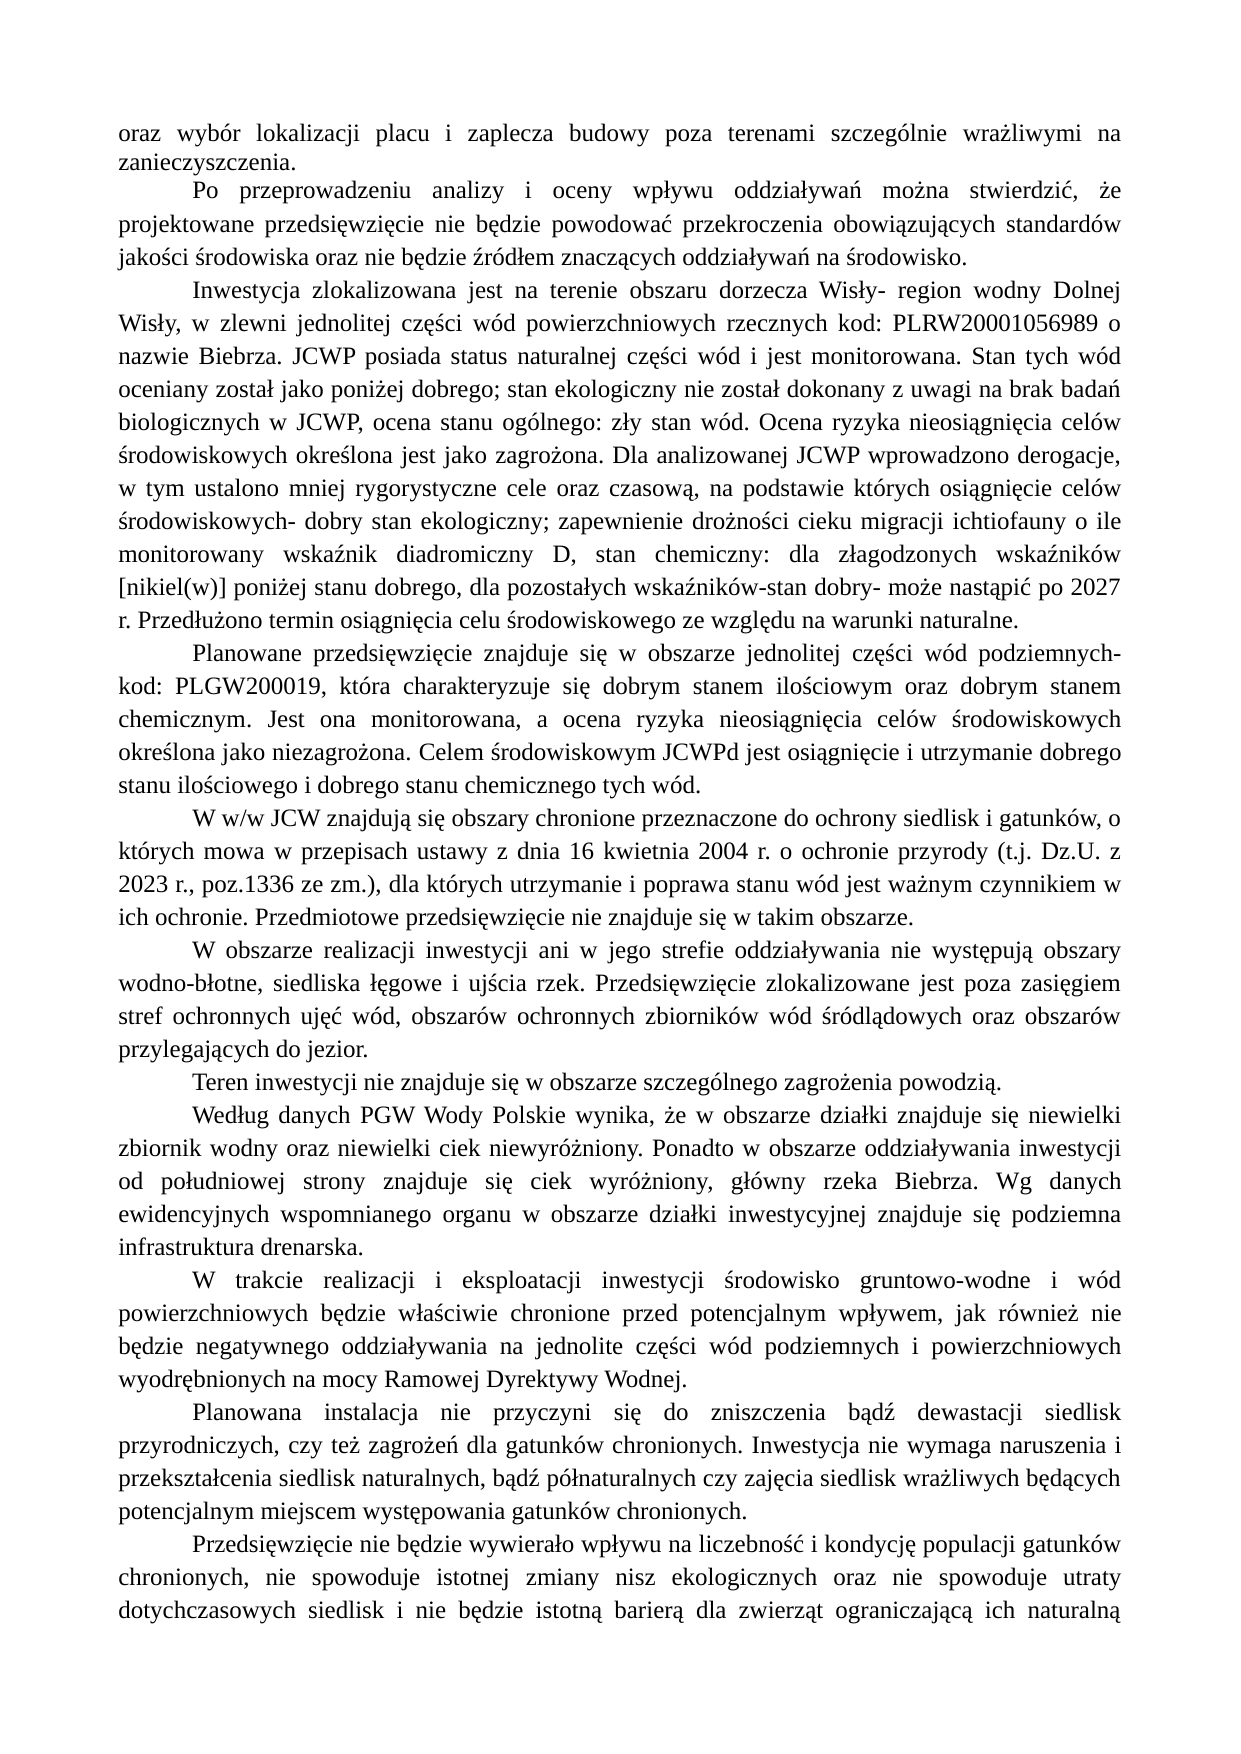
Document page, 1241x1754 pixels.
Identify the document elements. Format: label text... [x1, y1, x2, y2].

text W w/w JCW znajdują się obszary chronione przeznaczone do ochrony siedlisk i gatunków, o których mowa w przepisach ustawy z dnia 16 kwietnia 2004 r. o ochronie przyrody (t.j. Dz.U. z 2023 r., poz.1336 ze zm.), dla których utrzymanie i poprawa stanu wód jest ważnym czynnikiem w ich ochronie. Przedmiotowe przedsięwzięcie nie znajduje się w takim obszarze. [118, 803, 1122, 931]
text W trakcie realizacji i eksploatacji inwestycji środowisko gruntowo-wodne i wód powierzchniowych będzie właściwie chronione przed potencjalnym wpływem, jak również nie będzie negatywnego oddziaływania na jednolite części wód podziemnych i powierzchniowych wyodrębnionych na mocy Ramowej Dyrektywy Wodnej. [118, 1265, 1122, 1393]
text Według danych PGW Wody Polskie wynika, że w obszarze działki znajduje się niewielki zbiornik wodny oraz niewielki ciek niewyróżniony. Ponadto w obszarze oddziaływania inwestycji od południowej strony znajduje się ciek wyróżniony, główny rzeka Biebrza. Wg danych ewidencyjnych wspomnianego organu w obszarze działki inwestycyjnej znajduje się podziemna infrastruktura drenarska. [118, 1100, 1122, 1261]
text Planowana instalacja nie przyczyni się do zniszczenia bądź dewastacji siedlisk przyrodniczych, czy też zagrożeń dla gatunków chronionych. Inwestycja nie wymaga naruszenia i przekształcenia siedlisk naturalnych, bądź półnaturalnych czy zajęcia siedlisk wrażliwych będących potencjalnym miejscem występowania gatunków chronionych. [118, 1397, 1122, 1525]
text oraz wybór lokalizacji placu i zaplecza budowy poza terenami szczególnie wrażliwymi na zanieczyszczenia. [118, 118, 1122, 176]
text Po przeprowadzeniu analizy i oceny wpływu oddziaływań można stwierdzić, że projektowane przedsięwzięcie nie będzie powodować przekroczenia obowiązujących standardów jakości środowiska oraz nie będzie źródłem znaczących oddziaływań na środowisko. [118, 176, 1122, 270]
text Przedsięwzięcie nie będzie wywierało wpływu na liczebność i kondycję populacji gatunków chronionych, nie spowoduje istotnej zmiany nisz ekologicznych oraz nie spowoduje utraty dotychczasowych siedlisk i nie będzie istotną barierą dla zwierząt ograniczającą ich naturalną [118, 1529, 1122, 1624]
text W obszarze realizacji inwestycji ani w jego strefie oddziaływania nie występują obszary wodno-błotne, siedliska łęgowe i ujścia rzek. Przedsięwzięcie zlokalizowane jest poza zasięgiem stref ochronnych ujęć wód, obszarów ochronnych zbiorników wód śródlądowych oraz obszarów przylegających do jezior. [118, 935, 1122, 1063]
text Planowane przedsięwzięcie znajduje się w obszarze jednolitej części wód podziemnych- kod: PLGW200019, która charakteryzuje się dobrym stanem ilościowym oraz dobrym stanem chemicznym. Jest ona monitorowana, a ocena ryzyka nieosiągnięcia celów środowiskowych określona jako niezagrożona. Celem środowiskowym JCWPd jest osiągnięcie i utrzymanie dobrego stanu ilościowego i dobrego stanu chemicznego tych wód. [118, 638, 1122, 799]
text Inwestycja zlokalizowana jest na terenie obszaru dorzecza Wisły- region wodny Dolnej Wisły, w zlewni jednolitej części wód powierzchniowych rzecznych kod: PLRW20001056989 o nazwie Biebrza. JCWP posiada status naturalnej części wód i jest monitorowana. Stan tych wód oceniany został jako poniżej dobrego; stan ekologiczny nie został dokonany z uwagi na brak badań biologicznych w JCWP, ocena stanu ogólnego: zły stan wód. Ocena ryzyka nieosiągnięcia celów środowiskowych określona jest jako zagrożona. Dla analizowanej JCWP wprowadzono derogacje, w tym ustalono mniej rygorystyczne cele oraz czasową, na podstawie których osiągnięcie celów środowiskowych- dobry stan ekologiczny; zapewnienie drożności cieku migracji ichtiofauny o ile monitorowany wskaźnik diadromiczny D, stan chemiczny: dla złagodzonych wskaźników [nikiel(w)] poniżej stanu dobrego, dla pozostałych wskaźników-stan dobry- może nastąpić po 2027 r. Przedłużono termin osiągnięcia celu środowiskowego ze względu na warunki naturalne. [118, 275, 1122, 634]
text Teren inwestycji nie znajduje się w obszarze szczególnego zagrożenia powodzią. [118, 1067, 1122, 1096]
